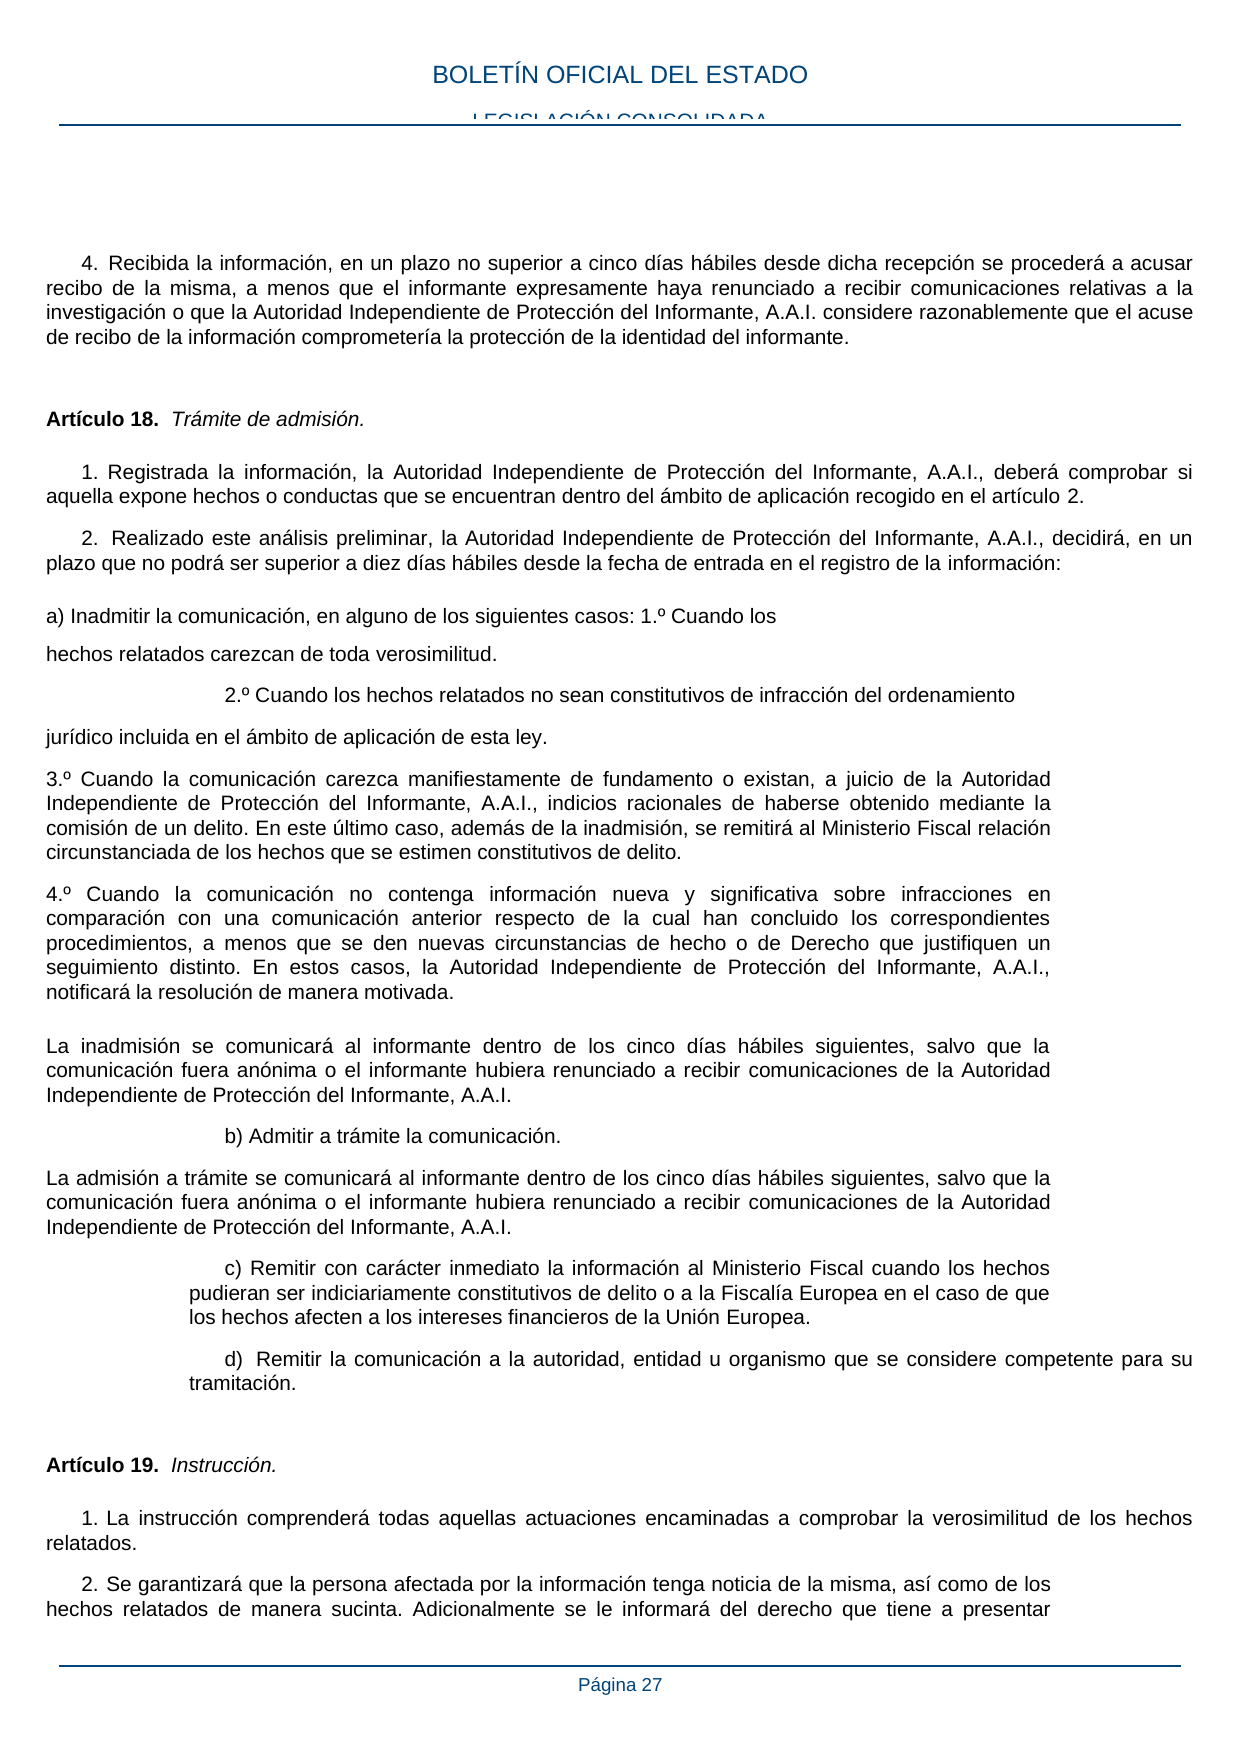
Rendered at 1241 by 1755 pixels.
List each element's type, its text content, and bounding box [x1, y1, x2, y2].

text Artículo 19. Instrucción. [46, 1452, 1195, 1476]
text La admisión a trámite se comunicará al informante dentro de los cinco días hábiles siguientes, salvo que la comunicación fuera anónima o el informante hubiera renunciado a recibir comunicaciones de la Autoridad Independiente de Protección del Informante, A.A.I. [46, 1166, 1052, 1239]
list Recibida la información, en un plazo no superior a cinco días hábiles desde dicha recepción se procederá a acusar recibo de la misma, a menos que el informante expresamente haya renunciado a recibir comunicaciones relativas a la investigación o que la Autoridad Independiente de Protección del Informante, A.A.I. considere razonablemente que el acuse de recibo de la información comprometería la protección de la identidad del informante. [46, 251, 1195, 349]
list Realizado este análisis preliminar, la Autoridad Independiente de Protección del Informante, A.A.I., decidirá, en un plazo que no podrá ser superior a diez días hábiles desde la fecha de entrada en el registro de la información: [46, 526, 1195, 574]
list Inadmitir la comunicación, en alguno de los siguientes casos: 1.º Cuando los hechos relatados carezcan de toda verosimilitud. [46, 594, 819, 669]
list Registrada la información, la Autoridad Independiente de Protección del Informante, A.A.I., deberá comprobar si aquella expone hechos o conductas que se encuentran dentro del ámbito de aplicación recogido en el artículo 2. [46, 460, 1195, 508]
text La inadmisión se comunicará al informante dentro de los cinco días hábiles siguientes, salvo que la comunicación fuera anónima o el informante hubiera renunciado a recibir comunicaciones de la Autoridad Independiente de Protección del Informante, A.A.I. [46, 1033, 1052, 1107]
list La instrucción comprenderá todas aquellas actuaciones encaminadas a comprobar la verosimilitud de los hechos relatados. [46, 1506, 1195, 1554]
list Se garantizará que la persona afectada por la información tenga noticia de la misma, así como de los hechos relatados de manera sucinta. Adicionalmente se le informará del derecho que tiene a presentar [46, 1572, 1052, 1620]
text 4.º Cuando la comunicación no contenga información nueva y significativa sobre infracciones en comparación con una comunicación anterior respecto de la cual han concluido los correspondientes procedimientos, a menos que se den nuevas circunstancias de hecho o de Derecho que justifiquen un seguimiento distinto. En estos casos, la Autoridad Independiente de Protección del Informante, A.A.I., notificará la resolución de manera motivada. [46, 881, 1052, 1004]
text 3.º Cuando la comunicación carezca manifiestamente de fundamento o existan, a juicio de la Autoridad Independiente de Protección del Informante, A.A.I., indicios racionales de haberse obtenido mediante la comisión de un delito. En este último caso, además de la inadmisión, se remitirá al Ministerio Fiscal relación circunstanciada de los hechos que se estimen constitutivos de delito. [46, 766, 1052, 864]
list Admitir a trámite la comunicación. [224, 1124, 1195, 1148]
list Remitir con carácter inmediato la información al Ministerio Fiscal cuando los hechos pudieran ser indiciariamente constitutivos de delito o a la Fiscalía Europea en el caso de que los hechos afecten a los intereses financieros de la Unión Europea. [189, 1256, 1052, 1329]
text Artículo 18. Trámite de admisión. [46, 406, 1195, 430]
list Remitir la comunicación a la autoridad, entidad u organismo que se considere competente para su tramitación. [189, 1346, 1195, 1395]
text 2.º Cuando los hechos relatados no sean constitutivos de infracción del ordenamiento [224, 685, 1195, 707]
text jurídico incluida en el ámbito de aplicación de esta ley. [46, 725, 1195, 749]
